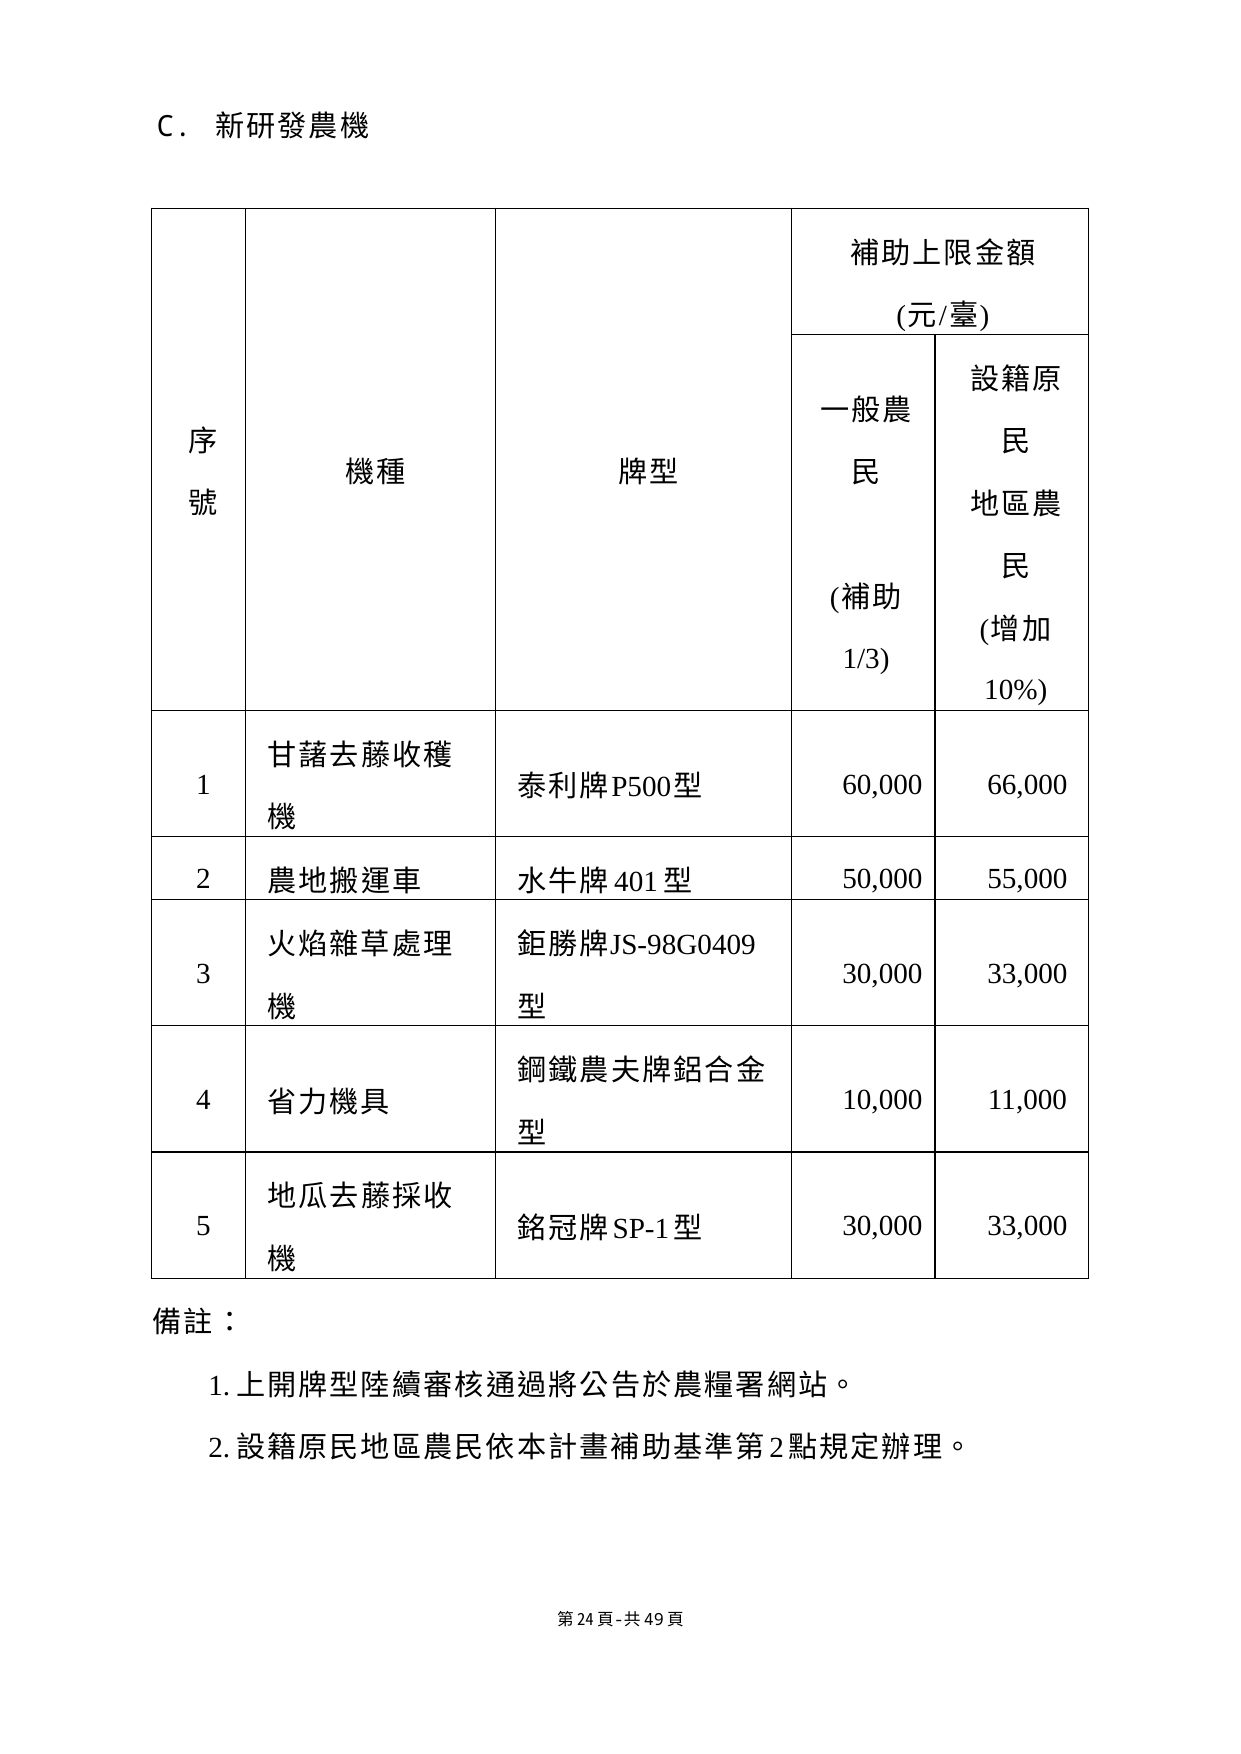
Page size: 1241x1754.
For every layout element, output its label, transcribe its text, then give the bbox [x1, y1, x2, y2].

table_cell 鋼鐵農夫牌鋁合金型 [496, 1026, 791, 1151]
table_cell 鉅勝牌JS-98G0409型 [496, 900, 791, 1025]
table_cell 省力機具 [246, 1026, 495, 1151]
table_cell 水牛牌401型 [496, 837, 791, 899]
text 1.上開牌型陸續審核通過將公告於農糧署網站。 [201, 1341, 1089, 1403]
table_header 序號 [152, 209, 245, 710]
table_cell 10,000 [792, 1026, 934, 1151]
table_cell 1 [152, 711, 245, 836]
table_cell 66,000 [936, 711, 1088, 836]
table_header 補助上限金額 (元/臺) [792, 209, 1088, 334]
table_cell 農地搬運車 [246, 837, 495, 899]
table_cell 3 [152, 900, 245, 1025]
table_cell 4 [152, 1026, 245, 1151]
table_cell 一般農民 (補助1/3) [792, 335, 934, 710]
table_cell 33,000 [936, 1153, 1088, 1277]
table_cell 55,000 [936, 837, 1088, 899]
table_cell 設籍原民 地區農民 (增加10%) [936, 335, 1088, 710]
text C. 新研發農機 [151, 83, 1064, 145]
table_cell 50,000 [792, 837, 934, 899]
table_cell 銘冠牌SP-1型 [496, 1153, 791, 1277]
table_cell 2 [152, 837, 245, 899]
table_cell 30,000 [792, 900, 934, 1025]
table_cell 11,000 [936, 1026, 1088, 1151]
text 備註： [151, 1279, 1064, 1341]
table_cell 60,000 [792, 711, 934, 836]
table_cell 33,000 [936, 900, 1088, 1025]
table_cell 甘藷去藤收穫機 [246, 711, 495, 836]
table_header 機種 [246, 209, 495, 710]
table_cell 30,000 [792, 1153, 934, 1277]
table_header 牌型 [496, 209, 791, 710]
table_cell 泰利牌P500型 [496, 711, 791, 836]
text 2.設籍原民地區農民依本計畫補助基準第2點規定辦理。 [201, 1403, 1089, 1466]
table_cell 5 [152, 1153, 245, 1277]
table_cell 地瓜去藤採收機 [246, 1153, 495, 1277]
table_cell 火焰雜草處理機 [246, 900, 495, 1025]
